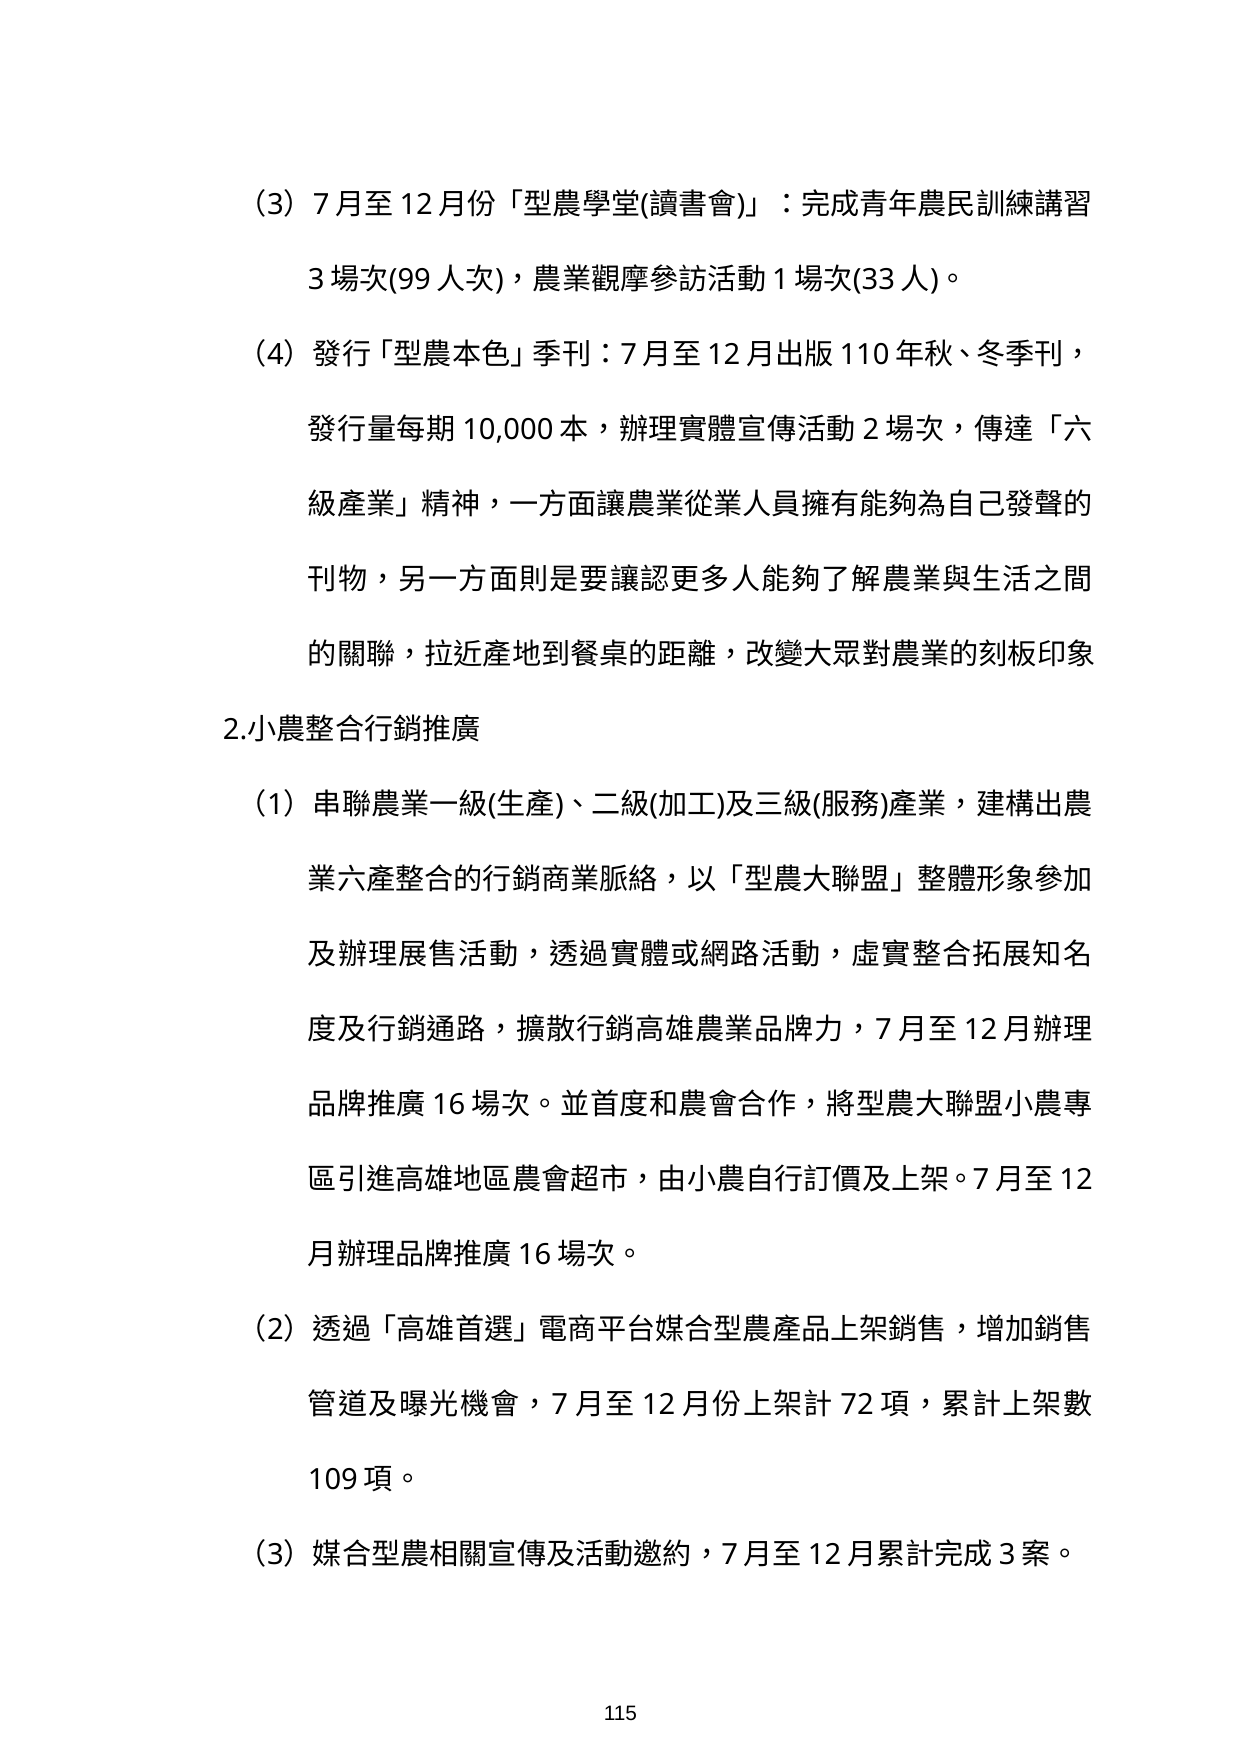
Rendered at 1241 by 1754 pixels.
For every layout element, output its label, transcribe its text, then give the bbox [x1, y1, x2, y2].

text （3）7月至12月份「型農學堂(讀書會)」：完成青年農民訓練講習3場次(99人次)，農業觀摩參訪活動1場次(33人)。 [238, 164, 1092, 314]
text （2）透過「高雄首選」電商平台媒合型農產品上架銷售，增加銷售管道及曝光機會，7月至12月份上架計72項，累計上架數109項。 [238, 1289, 1092, 1514]
text 2.小農整合行銷推廣 [223, 689, 1092, 764]
text （3）媒合型農相關宣傳及活動邀約，7月至12月累計完成3案。 [238, 1514, 1092, 1589]
text （4）發行「型農本色」季刊：7月至12月出版110年秋、冬季刊，發行量每期10,000本，辦理實體宣傳活動2場次，傳達「六級產業」精神，一方面讓農業從業人員擁有能夠為自己發聲的刊物，另一方面則是要讓認更多人能夠了解農業與生活之間的關聯，拉近產地到餐桌的距離，改變大眾對農業的刻板印象。 [238, 314, 1092, 689]
text （1）串聯農業一級(生產)、二級(加工)及三級(服務)產業，建構出農業六產整合的行銷商業脈絡，以「型農大聯盟」整體形象參加及辦理展售活動，透過實體或網路活動，虛實整合拓展知名度及行銷通路，擴散行銷高雄農業品牌力，7月至12月辦理品牌推廣16場次。並首度和農會合作，將型農大聯盟小農專區引進高雄地區農會超市，由小農自行訂價及上架。7月至12月辦理品牌推廣16場次。 [238, 764, 1092, 1289]
